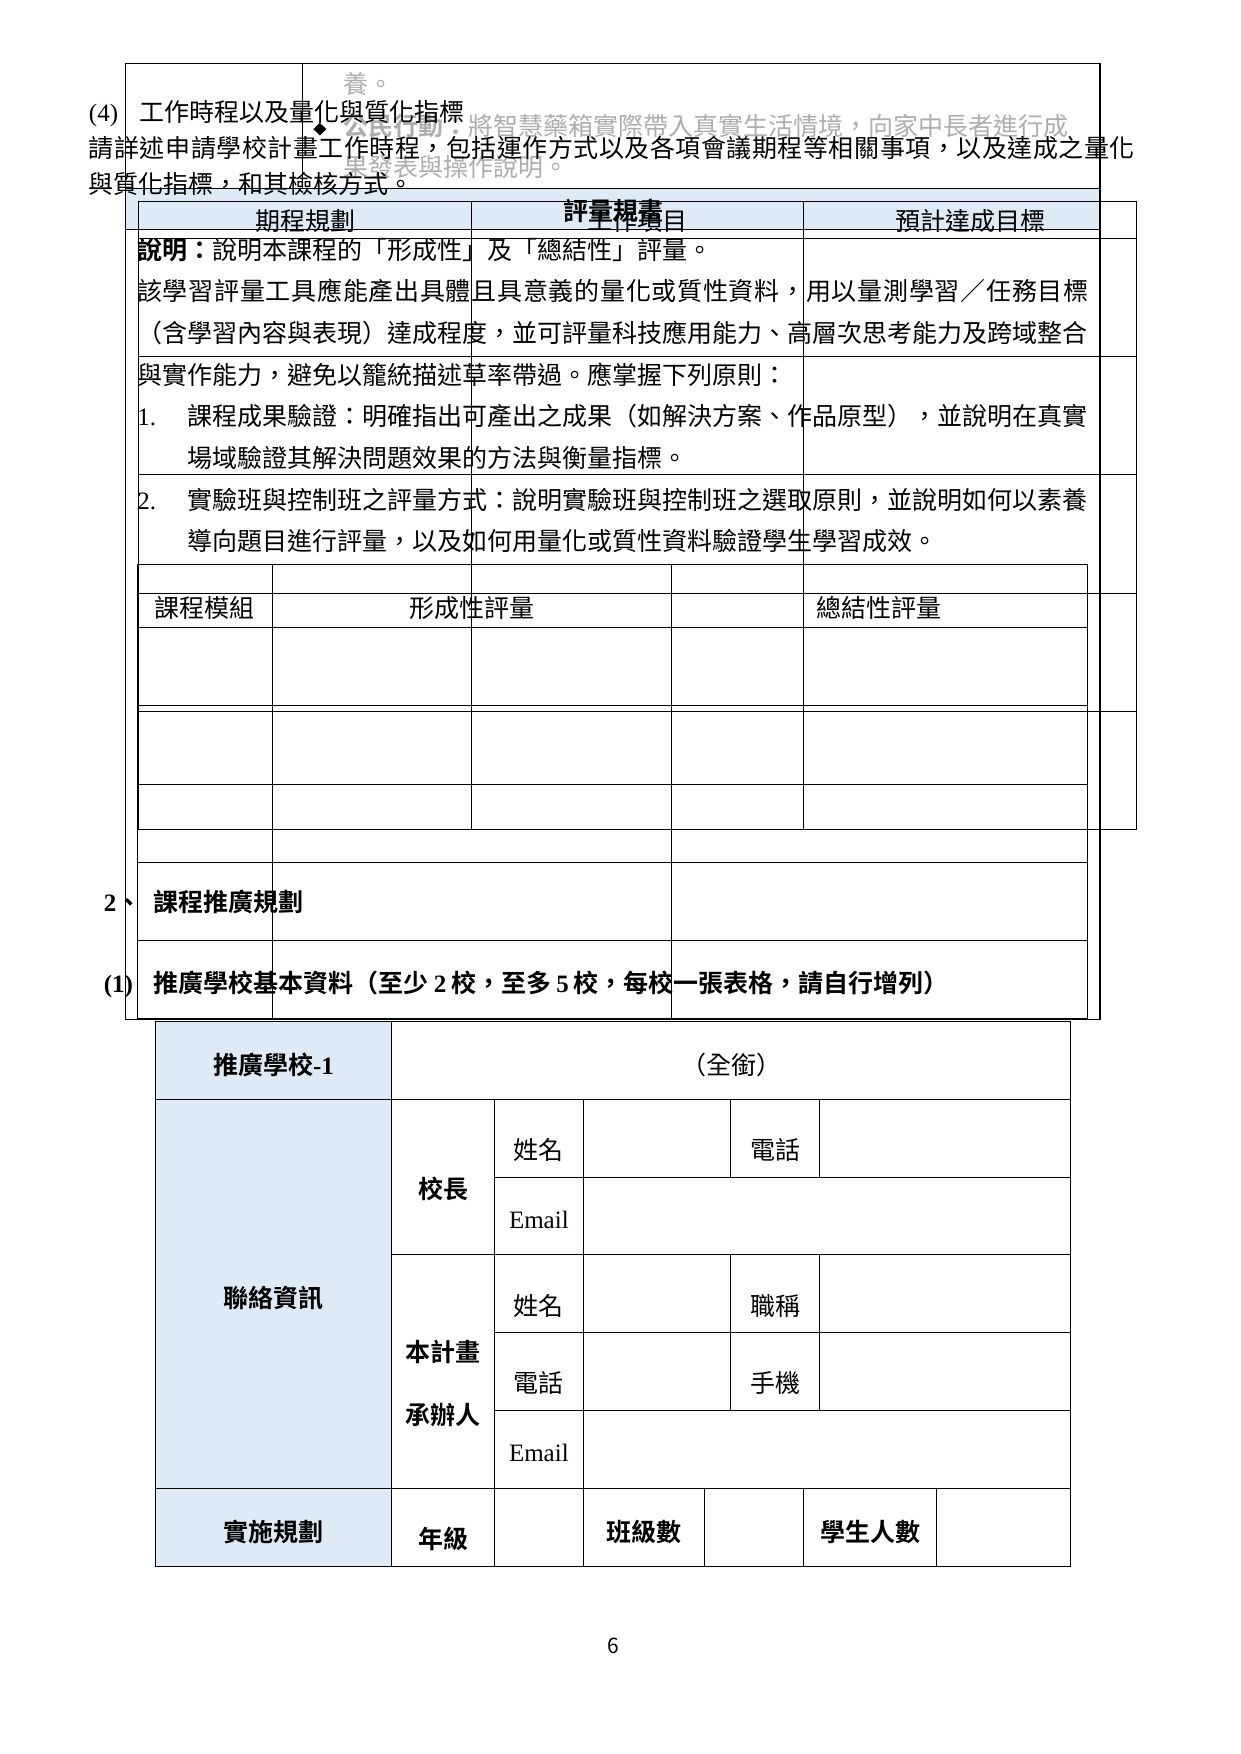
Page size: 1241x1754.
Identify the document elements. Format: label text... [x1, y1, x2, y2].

text 請詳述申請學校計畫工作時程，包括運作方式以及各項會議期程等相關事項，以及達成之量化與質化指標，和其檢核方式。 [303, 128, 355, 188]
table_cell 姓名 [495, 1100, 583, 1177]
table_cell [584, 1333, 730, 1410]
table_cell [804, 785, 1087, 829]
list 課程推廣規劃 [1088, 858, 1099, 921]
table_cell [472, 565, 671, 592]
table_cell [820, 1333, 1070, 1410]
table_cell [672, 1002, 1087, 1018]
table_cell [1101, 475, 1136, 592]
table_header （全銜） [392, 1022, 1070, 1099]
list 課程推廣規劃 [138, 863, 272, 921]
table_header 推廣學校-1 [156, 1022, 391, 1099]
table_cell 學生人數 [804, 1489, 936, 1566]
table_cell [148, 366, 157, 378]
table_cell [672, 594, 803, 627]
table_cell 電話 [495, 1333, 583, 1410]
table_cell [472, 594, 671, 627]
table_cell [139, 239, 471, 356]
list 推廣學校基本資料（至少2校，至多5校，每校一張表格，請自行增列） [1101, 940, 1137, 1002]
table_cell [325, 241, 333, 246]
list 課程推廣規劃 [273, 863, 671, 921]
table_cell [1101, 712, 1136, 829]
text 請詳述申請學校計畫工作時程，包括運作方式以及各項會議期程等相關事項，以及達成之量化與質化指標，和其檢核方式。 [1101, 128, 1137, 201]
table_cell [273, 1002, 671, 1018]
table_header 工作項目 [628, 202, 803, 229]
list 推廣學校基本資料（至少2校，至多5校，每校一張表格，請自行增列） [273, 941, 671, 1002]
table_cell [273, 921, 671, 940]
table_cell [705, 1489, 803, 1566]
table_cell [1088, 594, 1099, 711]
table_cell Email [495, 1411, 583, 1488]
table_cell [804, 565, 1087, 592]
list 工作時程以及量化與質化指標 [303, 92, 1099, 128]
list 推廣學校基本資料（至少2校，至多5校，每校一張表格，請自行增列） [1088, 940, 1099, 1002]
table_cell 年級 [392, 1489, 494, 1566]
table_cell [273, 830, 671, 858]
table_cell [804, 706, 1087, 711]
text 請詳述申請學校計畫工作時程，包括運作方式以及各項會議期程等相關事項，以及達成之量化與質化指標，和其檢核方式。 [350, 128, 385, 177]
table_header [804, 230, 1099, 238]
table_cell [273, 594, 471, 627]
table_header [139, 230, 471, 238]
table_cell 職稱 [731, 1255, 819, 1332]
table_cell [273, 565, 471, 592]
table_cell [478, 295, 489, 299]
table_header 期程規劃 [139, 202, 471, 229]
list 推廣學校基本資料（至少2校，至多5校，每校一張表格，請自行增列） [672, 941, 1087, 1002]
table_cell [584, 1100, 730, 1177]
table_header 預計達成目標 [804, 202, 1099, 229]
table_cell [937, 1489, 1070, 1566]
table_header 工作項目 [472, 230, 803, 238]
table_cell [472, 357, 803, 474]
list 推廣學校基本資料（至少2校，至多5校，每校一張表格，請自行增列） [126, 940, 137, 1002]
list 推廣學校基本資料（至少2校，至多5校，每校一張表格，請自行增列） [138, 941, 272, 1002]
table_cell [472, 785, 671, 829]
table_cell [472, 706, 671, 711]
list 課程推廣規劃 [672, 858, 1087, 862]
text 請詳述申請學校計畫工作時程，包括運作方式以及各項會議期程等相關事項，以及達成之量化與質化指標，和其檢核方式。 [373, 128, 1099, 188]
table_cell [820, 1100, 1070, 1177]
table_cell [139, 565, 272, 592]
table_cell [584, 1178, 1070, 1254]
table_cell [126, 64, 302, 92]
list 課程推廣規劃 [138, 858, 272, 862]
text 請詳述申請學校計畫工作時程，包括運作方式以及各項會議期程等相關事項，以及達成之量化與質化指標，和其檢核方式。 [126, 189, 1099, 201]
table_cell [672, 712, 803, 784]
list 課程推廣規劃 [103, 858, 125, 921]
table_header 工作項目 [618, 215, 626, 229]
table_cell 校長 [392, 1100, 494, 1254]
table_cell 姓名 [495, 1255, 583, 1332]
list 工作時程以及量化與質化指標 [126, 92, 302, 128]
table_cell [273, 785, 471, 829]
table_cell [804, 628, 1087, 705]
list 課程推廣規劃 [126, 858, 137, 921]
table_cell [804, 357, 1099, 474]
table_cell [139, 628, 272, 705]
table_cell 加深：於模組二中加入倫理議題，如探討長者人臉資料外洩可能造成的風險，培養學生批判思考，提升藥箱設計的倫理完整性。 加廣：新增模組四，於藥箱完成後導入倫理準則（透明性、問責性），透過角色扮演的情境活動（開發者、長者、照顧者）探討倫理責任，並延伸至其他真實情境（機場人臉辨識），深化倫理素養。 公民行動：將智慧藥箱實際帶入真實生活情境，向家中長者進行成果發表與操作說明。 [303, 64, 1099, 92]
table_cell [344, 239, 352, 246]
table_cell [804, 239, 1099, 356]
table_cell [478, 282, 489, 287]
table_cell [672, 565, 803, 592]
table_cell 評量規畫 [126, 201, 138, 229]
list 課程推廣規劃 [1101, 858, 1137, 921]
table_cell 手機 [731, 1333, 819, 1410]
table_cell [672, 785, 803, 829]
table_cell [498, 248, 507, 255]
table_cell [1101, 239, 1136, 356]
table_cell [472, 239, 803, 356]
table_cell 班級數 [584, 1489, 704, 1566]
table_cell 說明：說明本課程的「形成性」及「總結性」評量。 該學習評量工具應能產出具體且具意義的量化或質性資料，用以量測學習／任務目標（含學習內容與表現）達成程度，並可評量科技應用能力、高層次思考能力及跨域整合與實作能力，避免以籠統描述草率帶過。應掌握下列原則： 課程成果驗證：明確指出可產出之成果（如解決方案、作品原型），並說明在真實場域驗證其解決問題效果的方法與衡量指標。 實驗班與控制班之評量方式：說明實驗班與控制班之選取原則，並說明如何以素養導向題目進行評量，以及如何用量化或質性資料驗證學生學習成效。 [126, 230, 138, 858]
table_cell [804, 712, 1087, 784]
table_cell [804, 594, 1087, 627]
table_cell [138, 921, 272, 940]
table_cell [672, 830, 1087, 858]
table_cell [472, 712, 671, 784]
table_cell 電話 [731, 1100, 819, 1177]
table_cell [139, 785, 272, 829]
list 課程推廣規劃 [273, 858, 671, 862]
list 工作時程以及量化與質化指標 [89, 92, 125, 128]
table_header 工作項目 [472, 202, 598, 229]
table_cell [139, 706, 272, 711]
table_cell Email [495, 1178, 583, 1254]
table_cell [584, 1255, 730, 1332]
list 推廣學校基本資料（至少2校，至多5校，每校一張表格，請自行增列） [103, 940, 125, 1002]
table_cell [466, 535, 471, 545]
table_cell [820, 1255, 1070, 1332]
table_header [1101, 202, 1136, 238]
table_cell [139, 594, 272, 627]
table_cell [495, 1489, 583, 1566]
table_cell [472, 475, 803, 564]
table_cell [478, 288, 489, 293]
table_cell [139, 475, 471, 564]
table_cell [273, 706, 471, 711]
list 課程推廣規劃 [672, 863, 1087, 921]
table_cell [138, 1002, 272, 1018]
table_cell [273, 628, 471, 705]
table_cell [1101, 357, 1136, 474]
table_cell [672, 628, 803, 705]
table_cell 聯絡資訊 [156, 1100, 391, 1488]
text 請詳述申請學校計畫工作時程，包括運作方式以及各項會議期程等相關事項，以及達成之量化與質化指標，和其檢核方式。 [126, 128, 302, 188]
table_cell [139, 244, 150, 259]
table_cell 本計畫 承辦人 [392, 1255, 494, 1488]
table_cell [138, 830, 272, 858]
table_cell [1101, 594, 1136, 711]
text 請詳述申請學校計畫工作時程，包括運作方式以及各項會議期程等相關事項，以及達成之量化與質化指標，和其檢核方式。 [89, 128, 125, 201]
table_cell [273, 712, 471, 784]
table_cell [804, 475, 1099, 592]
table_cell [672, 706, 803, 711]
table_cell [672, 921, 1087, 940]
table_cell [139, 712, 272, 784]
table_cell 實施規劃 [156, 1489, 391, 1566]
table_cell [1088, 712, 1099, 829]
table_cell [584, 1411, 1070, 1488]
table_header 工作項目 [600, 202, 618, 229]
table_cell [139, 357, 471, 474]
table_cell [472, 628, 671, 705]
list 工作時程以及量化與質化指標 [1101, 92, 1137, 128]
